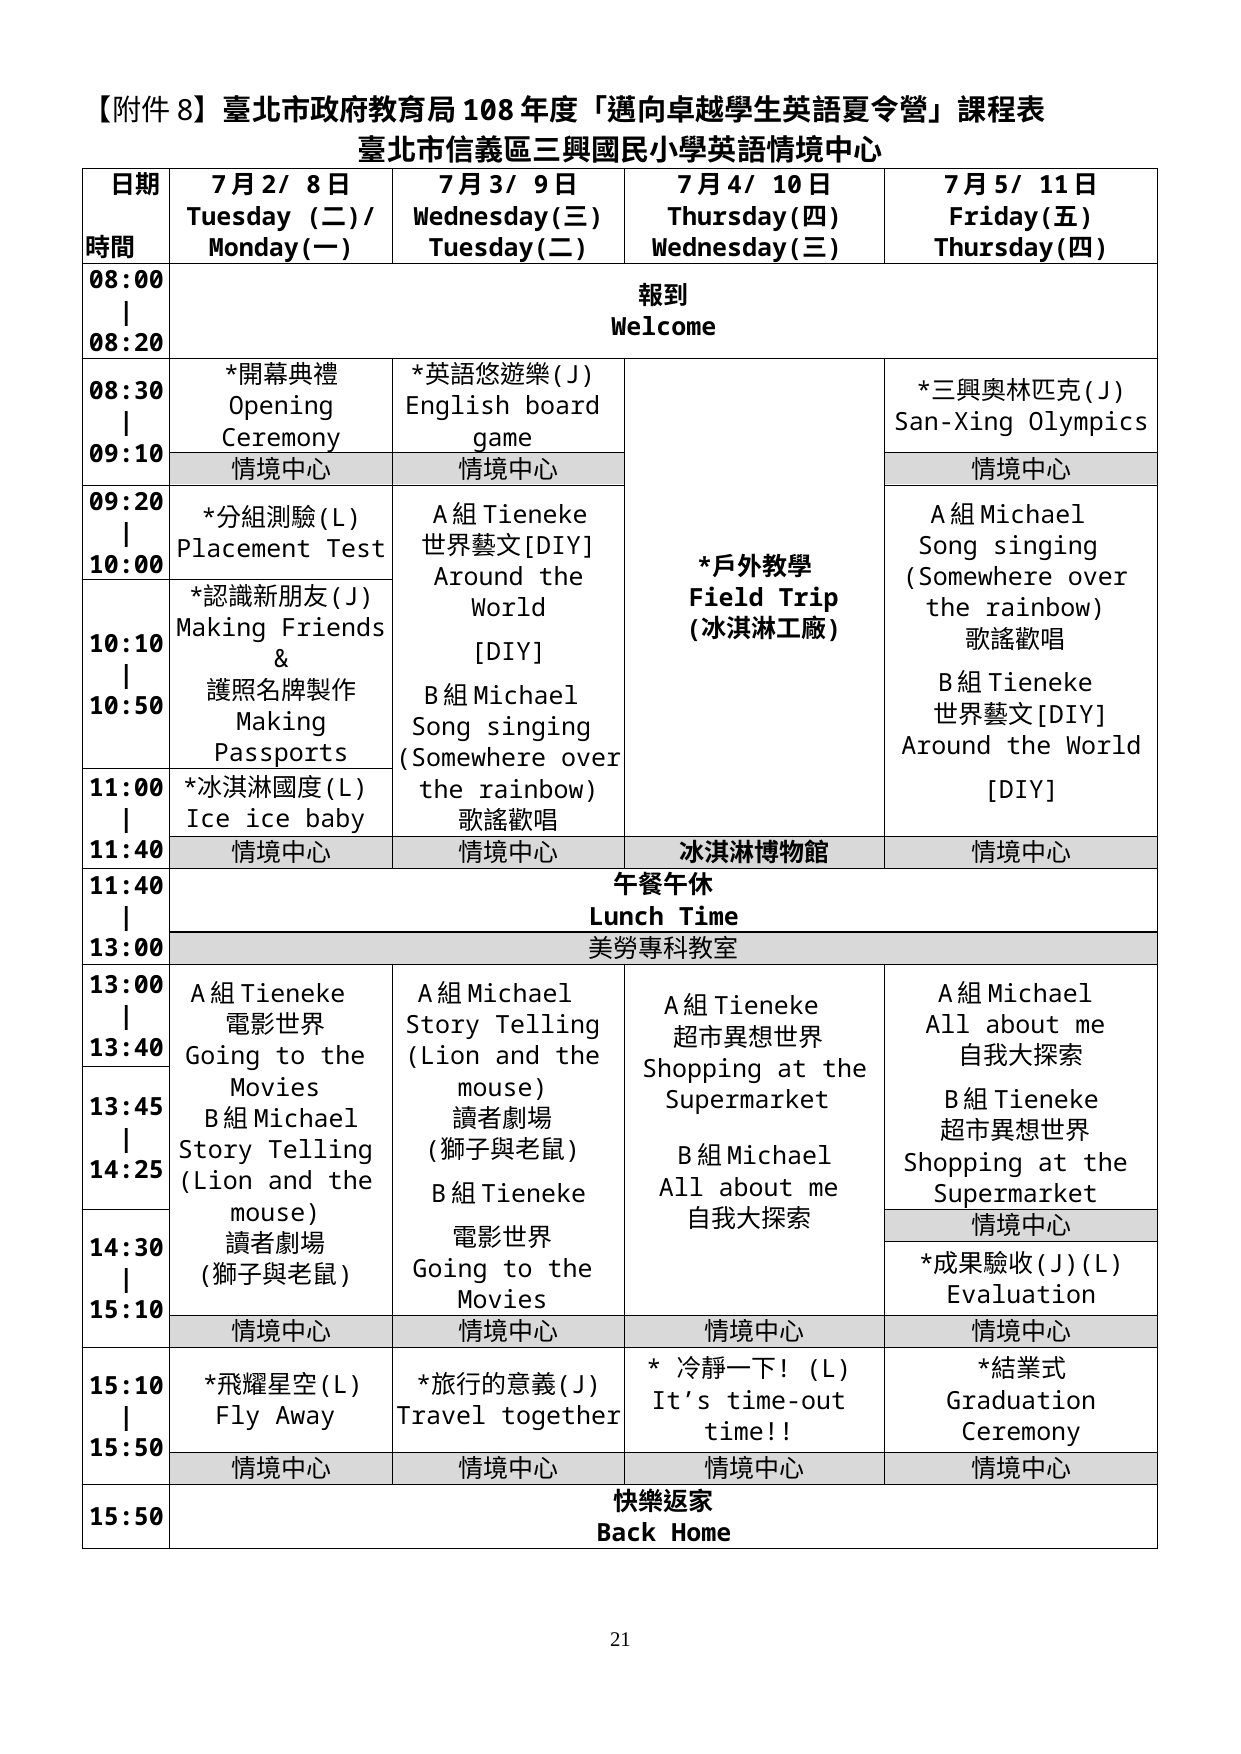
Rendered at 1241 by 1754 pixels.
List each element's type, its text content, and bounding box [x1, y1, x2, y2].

table_cell 情境中心 [393, 453, 624, 484]
table_cell 11:40 | 13:00 [83, 869, 169, 964]
table_cell 情境中心 [885, 1453, 1157, 1484]
table_cell 10:10 | 10:50 [83, 580, 169, 768]
table_cell 14:30 | 15:10 [83, 1210, 169, 1347]
table_cell 15:50 [83, 1485, 169, 1547]
table_cell 08:00 | 08:20 [83, 264, 169, 357]
table_cell *旅行的意義(J) Travel together [393, 1348, 624, 1452]
table_cell 08:30 | 09:10 [83, 359, 169, 484]
table_cell 情境中心 [885, 453, 1157, 484]
table_header 7月4/ 10日 Thursday(四) Wednesday(三) [625, 169, 884, 263]
table_cell *分組測驗(L) Placement Test [170, 486, 392, 579]
table_cell 情境中心 [885, 1316, 1157, 1347]
table_cell * 冷靜一下! (L) It’s time-out time!! [625, 1348, 884, 1452]
table_cell 情境中心 [170, 837, 392, 868]
table_cell *開幕典禮 Opening Ceremony [170, 359, 392, 452]
table_header 7月2/ 8日 Tuesday (二)/ Monday(一) [170, 169, 392, 263]
table_cell 報到 Welcome [170, 264, 1157, 357]
table_header 7月5/ 11日 Friday(五) Thursday(四) [885, 169, 1157, 263]
table_cell 情境中心 [170, 1316, 392, 1347]
text 【附件8】臺北市政府教育局108年度「邁向卓越學生英語夏令營」課程表 [83, 89, 1157, 128]
table_cell *三興奧林匹克(J) San-Xing Olympics [885, 359, 1157, 452]
table_cell A組Tieneke 超市異想世界 Shopping at the Supermarket B組Michael All about me 自我大探索 [625, 965, 884, 1315]
table_cell 情境中心 [393, 1453, 624, 1484]
table_cell 情境中心 [393, 837, 624, 868]
table_cell 美勞專科教室 [170, 933, 1157, 964]
table_cell 情境中心 [885, 1210, 1157, 1241]
table_cell 情境中心 [393, 1316, 624, 1347]
table_cell 午餐午休 Lunch Time [170, 869, 1157, 931]
table_cell *英語悠遊樂(J) English board game [393, 359, 624, 452]
table_cell *成果驗收(J)(L) Evaluation [885, 1242, 1157, 1315]
table_cell 13:45 | 14:25 [83, 1067, 169, 1208]
table_cell 情境中心 [170, 453, 392, 484]
table_cell 11:00 | 11:40 [83, 769, 169, 868]
table_cell *認識新朋友(J) Making Friends & 護照名牌製作 Making Passports [170, 580, 392, 768]
table_cell 情境中心 [885, 837, 1157, 868]
table_cell *冰淇淋國度(L) Ice ice baby [170, 769, 392, 836]
table_cell 快樂返家 Back Home [170, 1485, 1157, 1547]
table_cell *結業式 Graduation Ceremony [885, 1348, 1157, 1452]
table_cell 情境中心 [625, 1316, 884, 1347]
table_cell A組Tieneke 電影世界 Going to the Movies B組Michael Story Telling (Lion and the mouse) 讀者劇場 (獅子與老鼠) [170, 965, 392, 1315]
table_cell 冰淇淋博物館 [625, 837, 884, 868]
table_cell 13:00 | 13:40 [83, 965, 169, 1066]
table_cell A組Michael All about me 自我大探索 B組Tieneke 超市異想世界 Shopping at the Supermarket [885, 965, 1157, 1208]
table_cell 15:10 | 15:50 [83, 1348, 169, 1484]
table_cell *飛耀星空(L) Fly Away [170, 1348, 392, 1452]
text 臺北市信義區三興國民小學英語情境中心 [83, 128, 1157, 168]
table_cell A組Michael Story Telling (Lion and the mouse) 讀者劇場 (獅子與老鼠) B組Tieneke 電影世界 Going to the Movies [393, 965, 624, 1315]
table_cell 情境中心 [170, 1453, 392, 1484]
table_cell A組Tieneke 世界藝文[DIY] Around the World [DIY] B組Michael Song singing (Somewhere over the rainbow) 歌謠歡唱 [393, 486, 624, 836]
table_header 7月3/ 9日 Wednesday(三) Tuesday(二) [393, 169, 624, 263]
table_cell A組Michael Song singing (Somewhere over the rainbow) 歌謠歡唱 B組Tieneke 世界藝文[DIY] Around the World [DIY] [885, 486, 1157, 836]
table_cell *戶外教學 Field Trip (冰淇淋工廠) [625, 359, 884, 836]
table_cell 09:20 | 10:00 [83, 486, 169, 579]
table_cell 情境中心 [625, 1453, 884, 1484]
table_header 日期 時間 [83, 169, 169, 263]
